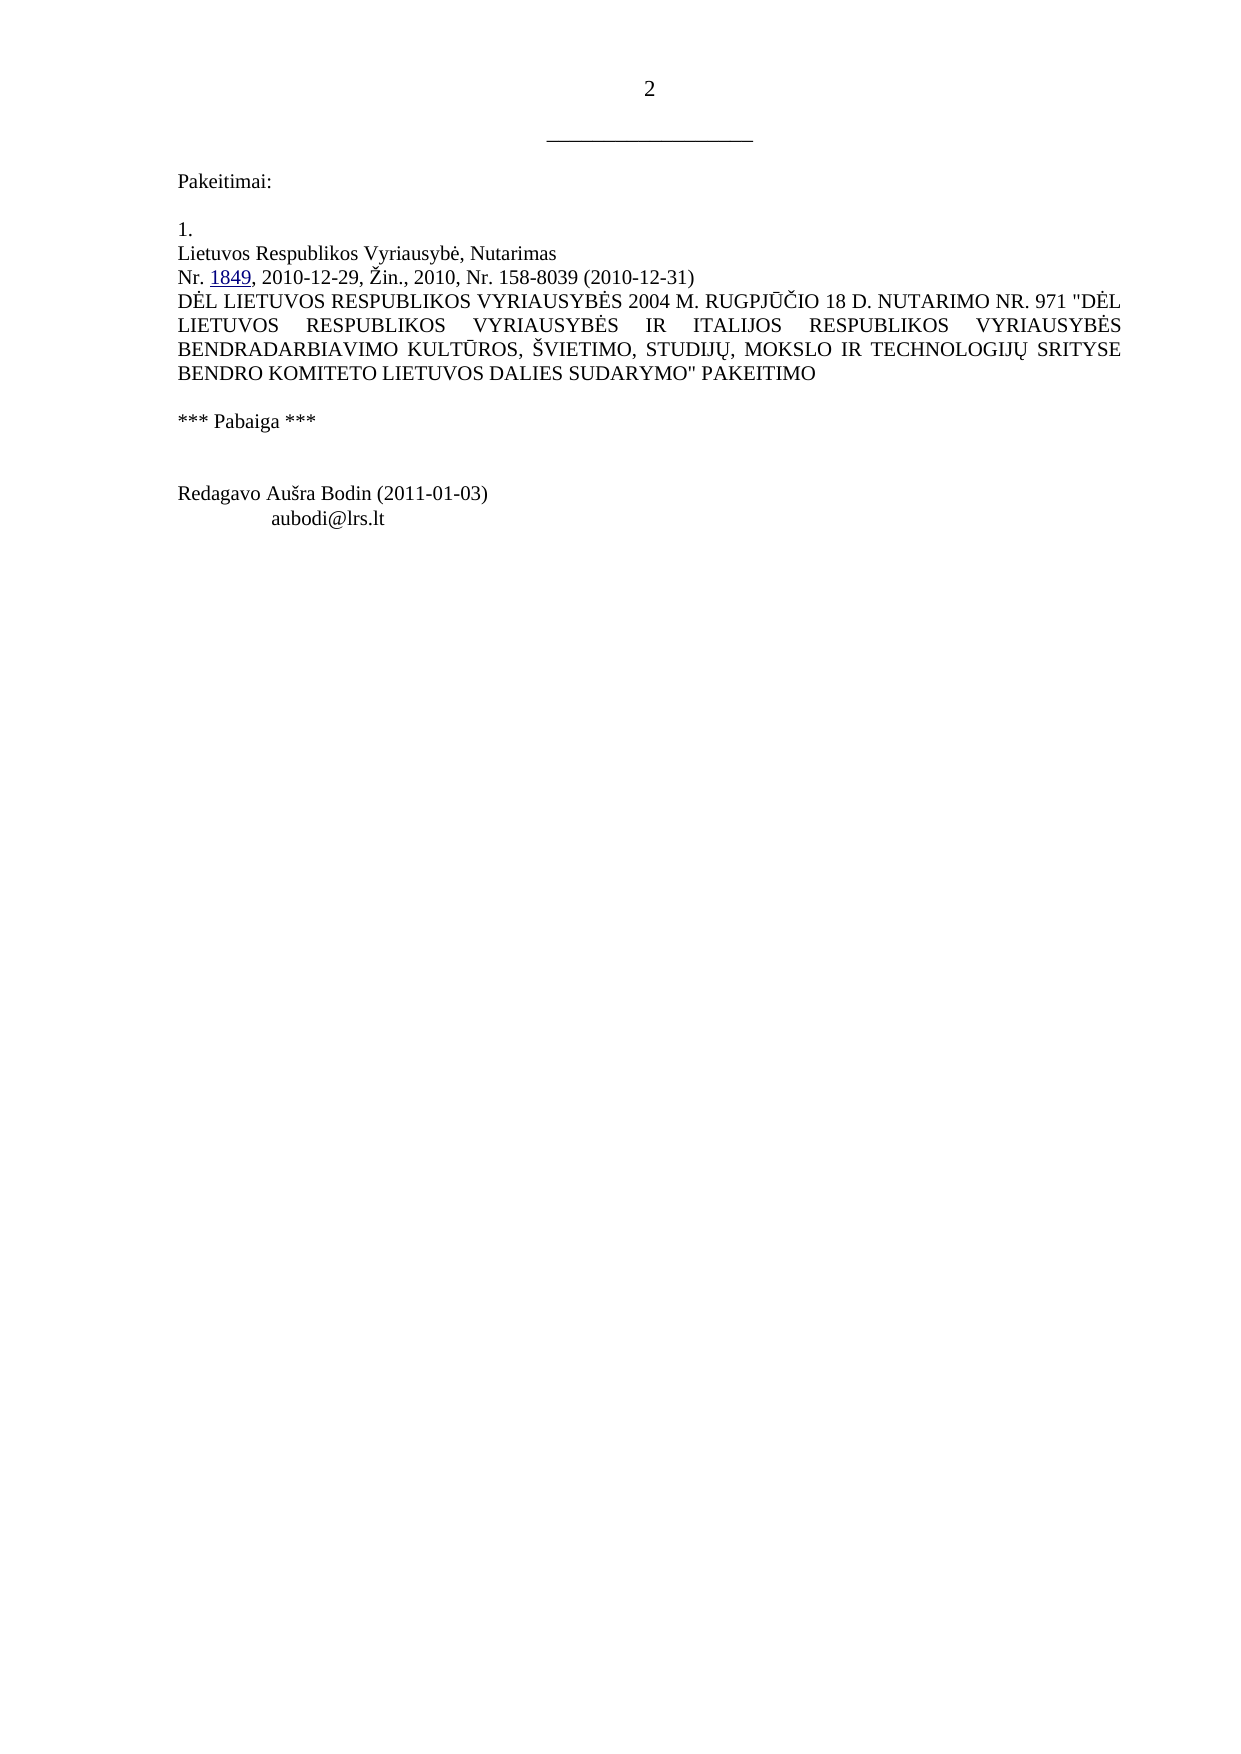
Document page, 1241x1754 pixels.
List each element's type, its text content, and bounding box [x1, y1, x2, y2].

text DĖL LIETUVOS RESPUBLIKOS VYRIAUSYBĖS 2004 M. RUGPJŪČIO 18 D. NUTARIMO NR. 971 "DĖL LIETUVOS RESPUBLIKOS VYRIAUSYBĖS IR ITALIJOS RESPUBLIKOS VYRIAUSYBĖS BENDRADARBIAVIMO KULTŪROS, ŠVIETIMO, STUDIJŲ, MOKSLO IR TECHNOLOGIJŲ SRITYSE BENDRO KOMITETO LIETUVOS DALIES SUDARYMO" PAKEITIMO [177, 289, 1122, 385]
text 1. [177, 217, 1122, 241]
text *** Pabaiga *** [177, 409, 1122, 433]
text Redagavo Aušra Bodin (2011-01-03) [177, 481, 1122, 505]
text Lietuvos Respublikos Vyriausybė, Nutarimas [177, 241, 1122, 265]
text Nr. 1849, 2010-12-29, Žin., 2010, Nr. 158-8039 (2010-12-31) [177, 265, 1122, 289]
text Pakeitimai: [177, 168, 1122, 193]
text aubodi@lrs.lt [177, 505, 1122, 529]
text __________________ [177, 118, 1122, 144]
